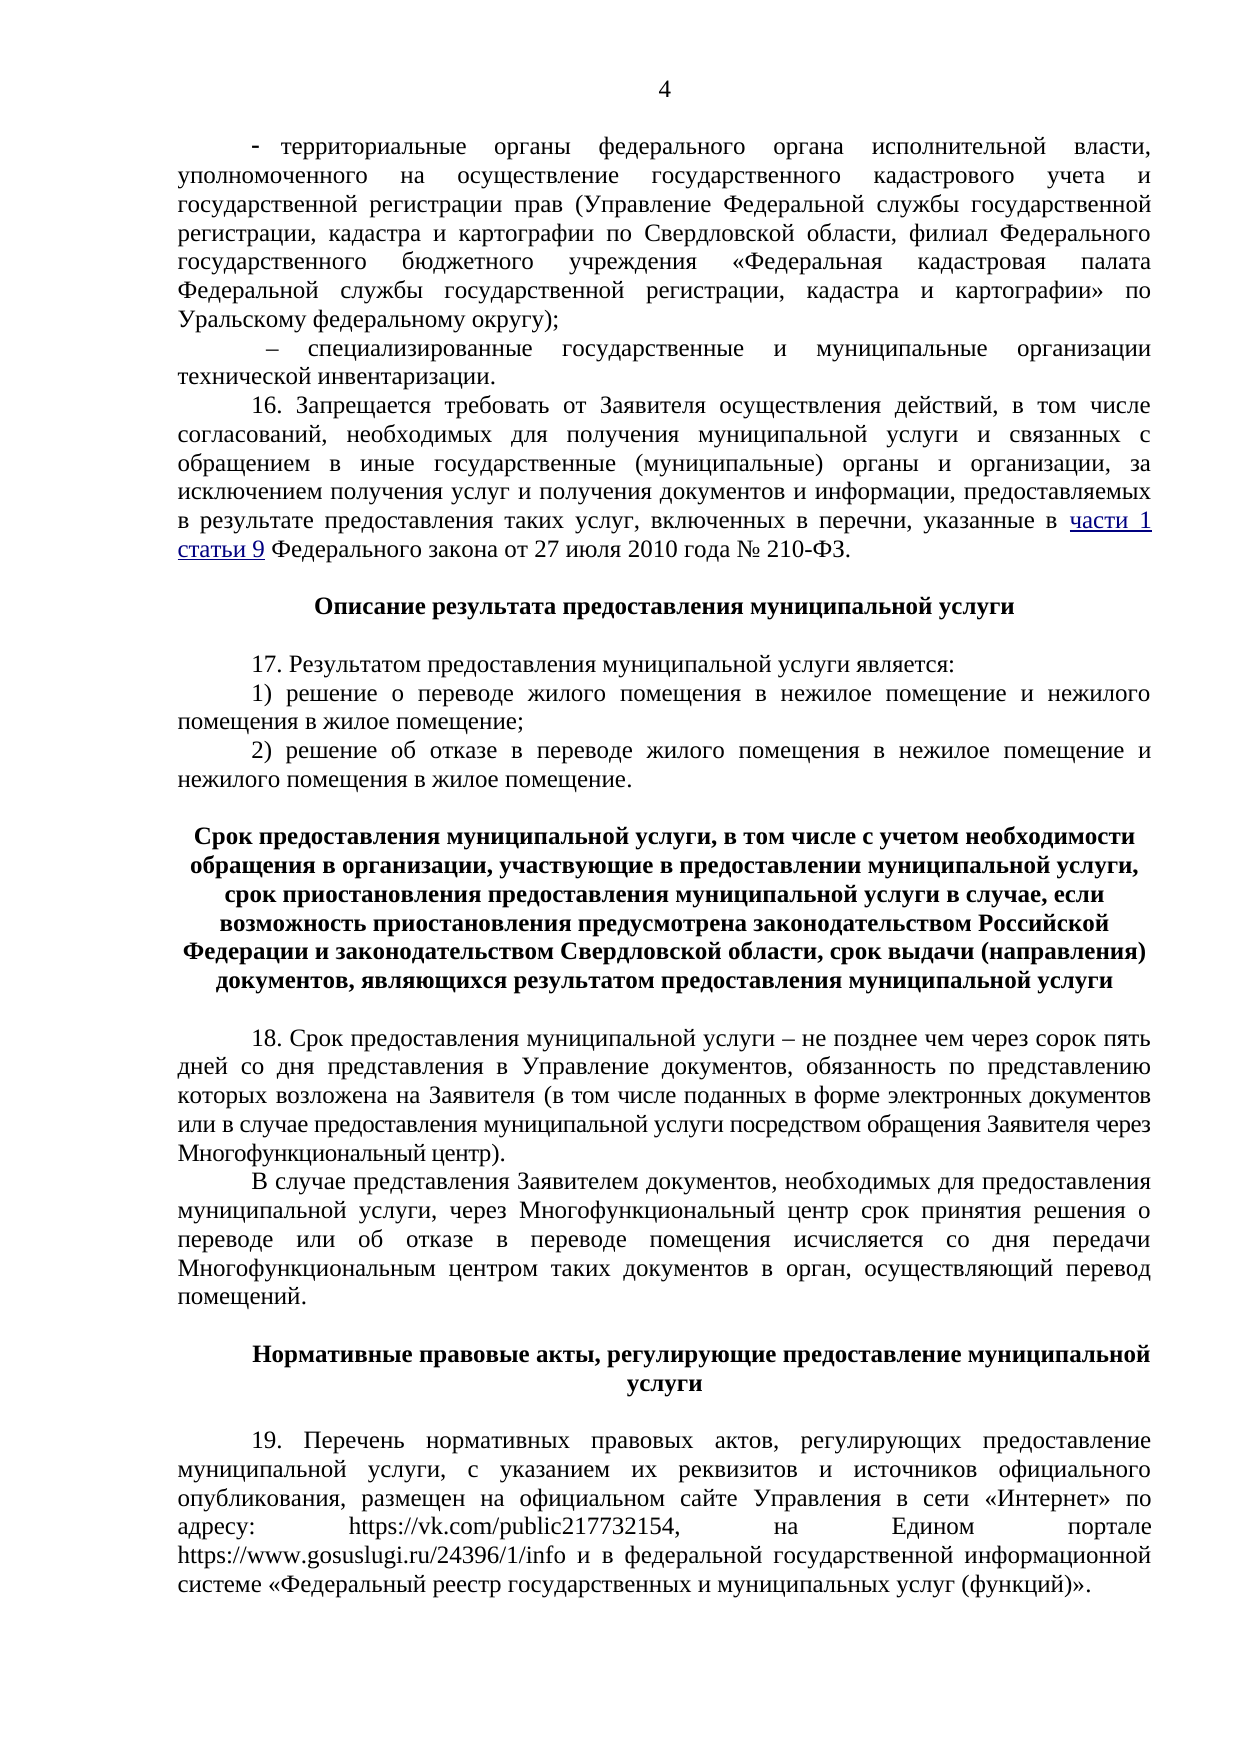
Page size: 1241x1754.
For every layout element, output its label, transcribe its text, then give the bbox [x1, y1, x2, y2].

text 2) решение об отказе в переводе жилого помещения в нежилое помещение и нежилого помещения в жилое помещение. [177, 735, 1152, 793]
text В случае представления Заявителем документов, необходимых для предоставления муниципальной услуги, через Многофункциональный центр срок принятия решения о переводе или об отказе в переводе помещения исчисляется со дня передачи Многофункциональным центром таких документов в орган, осуществляющий перевод помещений. [177, 1166, 1152, 1310]
text 19. Перечень нормативных правовых актов, регулирующих предоставление муниципальной услуги, с указанием их реквизитов и источников официального опубликования, размещен на официальном сайте Управления в сети «Интернет» по адресу: https://vk.com/public217732154, на Едином портале https://www.gosuslugi.ru/24396/1/info и в федеральной государственной информационной системе «Федеральный реестр государственных и муниципальных услуг (функций)». [177, 1425, 1152, 1598]
text 18. Срок предоставления муниципальной услуги – не позднее чем через сорок пять дней со дня представления в Управление документов, обязанность по представлению которых возложена на Заявителя (в том числе поданных в форме электронных документов или в случае предоставления муниципальной услуги посредством обращения Заявителя через Многофункциональный центр). [177, 1023, 1152, 1166]
text Нормативные правовые акты, регулирующие предоставление муниципальной услуги [177, 1339, 1152, 1396]
text Описание результата предоставления муниципальной услуги [177, 591, 1152, 620]
text 17. Результатом предоставления муниципальной услуги является: [177, 649, 1152, 678]
list территориальные органы федерального органа исполнительной власти, уполномоченного на осуществление государственного кадастрового учета и государственной регистрации прав (Управление Федеральной службы государственной регистрации, кадастра и картографии по Свердловской области, филиал Федерального государственного бюджетного учреждения «Федеральная кадастровая палата Федеральной службы государственной регистрации, кадастра и картографии» по Уральскому федеральному округу); [177, 131, 1152, 333]
text – специализированные государственные и муниципальные организации технической инвентаризации. [177, 333, 1152, 390]
text 16. Запрещается требовать от Заявителя осуществления действий, в том числе согласований, необходимых для получения муниципальной услуги и связанных с обращением в иные государственные (муниципальные) органы и организации, за исключением получения услуг и получения документов и информации, предоставляемых в результате предоставления таких услуг, включенных в перечни, указанные в части 1 статьи 9 Федерального закона от 27 июля 2010 года № 210-ФЗ. [177, 390, 1152, 563]
text Срок предоставления муниципальной услуги, в том числе с учетом необходимости обращения в организации, участвующие в предоставлении муниципальной услуги, срок приостановления предоставления муниципальной услуги в случае, если возможность приостановления предусмотрена законодательством Российской Федерации и законодательством Свердловской области, срок выдачи (направления) документов, являющихся результатом предоставления муниципальной услуги [177, 821, 1152, 994]
text 1) решение о переводе жилого помещения в нежилое помещение и нежилого помещения в жилое помещение; [177, 678, 1152, 735]
